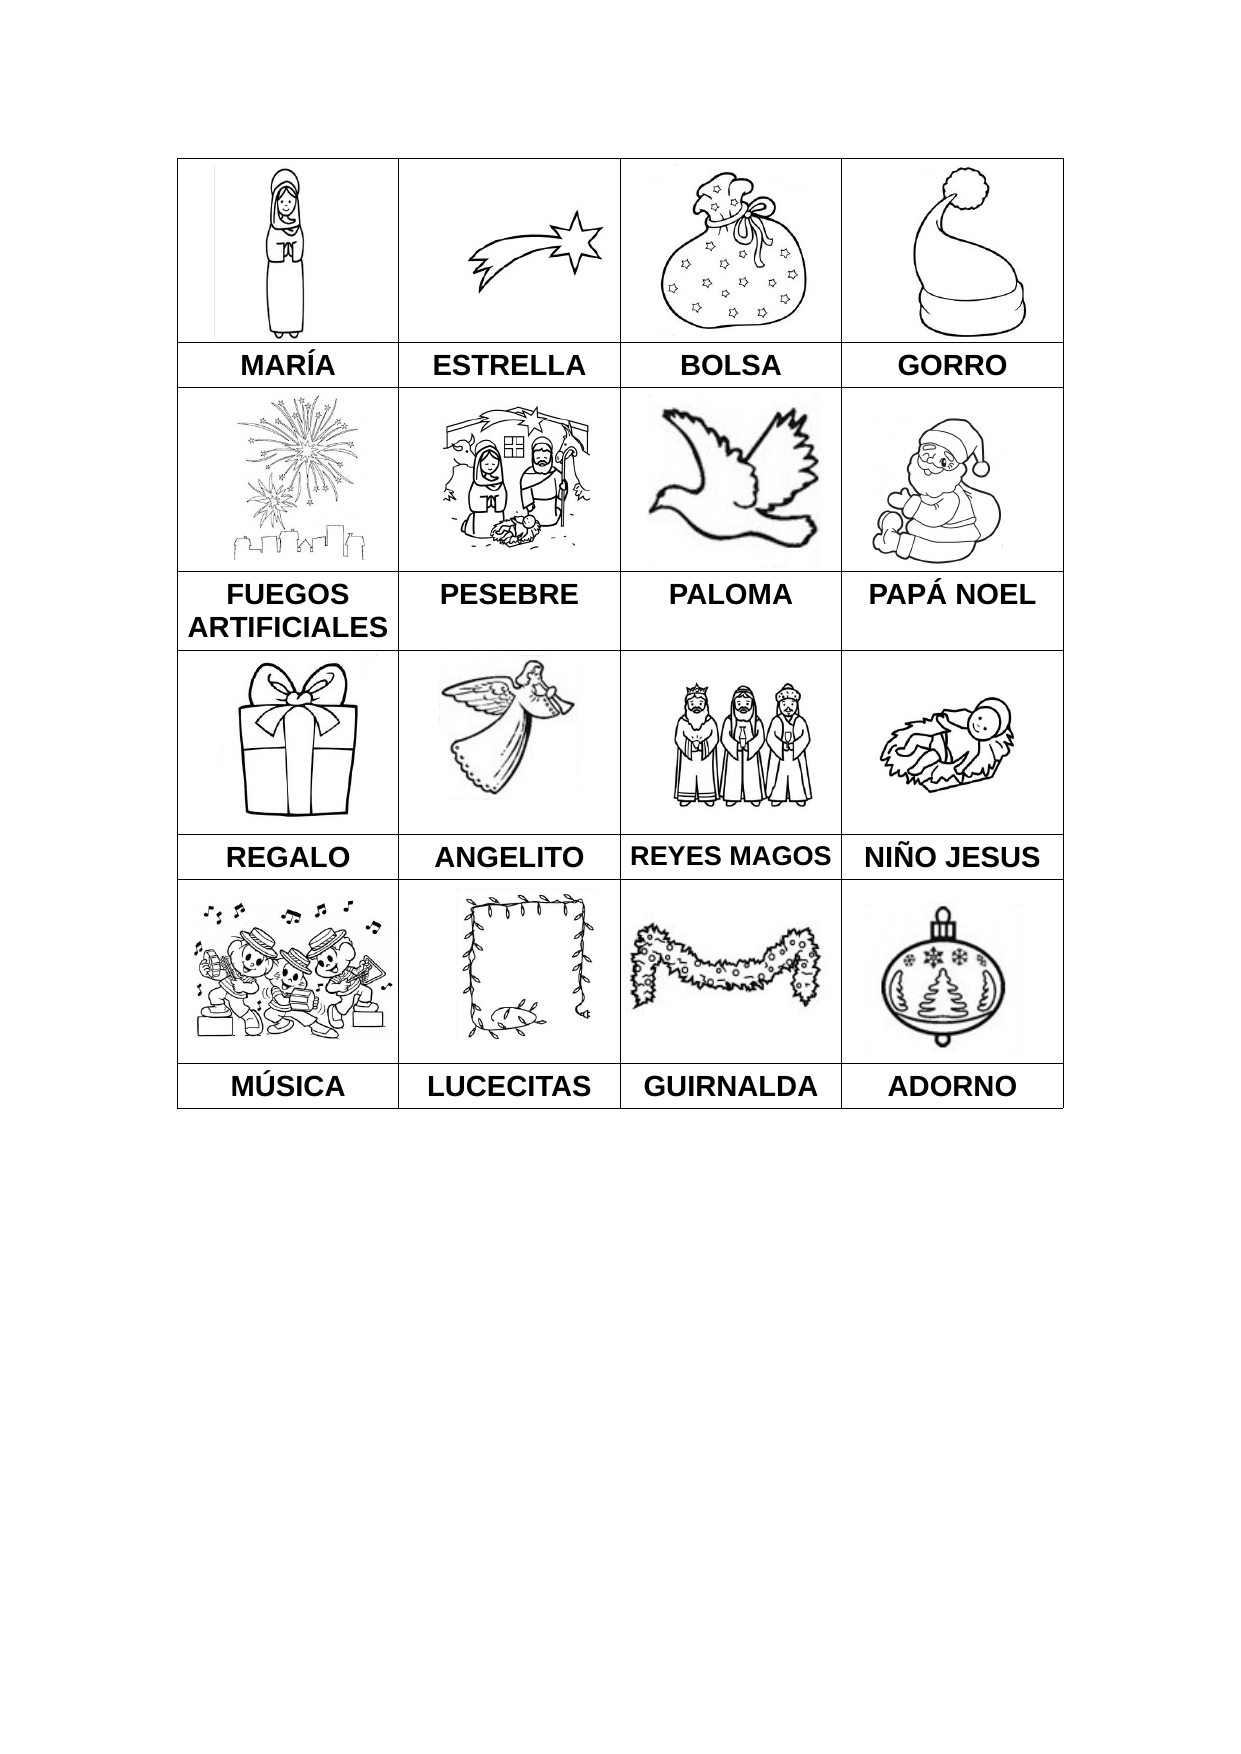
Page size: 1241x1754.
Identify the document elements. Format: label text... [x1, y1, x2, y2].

picture [864, 902, 1023, 1055]
table_cell [399, 388, 620, 571]
table_cell GUIRNALDA [621, 1064, 841, 1108]
picture [666, 659, 818, 826]
table_cell [621, 880, 841, 1063]
table_cell REGALO [178, 835, 398, 879]
table_header [178, 159, 398, 342]
picture [455, 888, 598, 1040]
picture [438, 655, 580, 801]
picture [466, 174, 607, 323]
picture [655, 164, 822, 336]
table_cell MÚSICA [178, 1064, 398, 1108]
picture [906, 164, 1033, 340]
table_cell [399, 880, 620, 1063]
picture [646, 393, 822, 568]
table_cell BOLSA [621, 343, 841, 387]
table_cell ESTRELLA [399, 343, 620, 387]
table_cell REYES MAGOS [621, 835, 841, 879]
table_cell [621, 651, 841, 834]
table_header [399, 159, 620, 342]
table_cell [842, 651, 1063, 834]
table_cell ANGELITO [399, 835, 620, 879]
table_cell [399, 651, 620, 834]
table_cell PESEBRE [399, 572, 620, 650]
picture [624, 903, 830, 1053]
picture [219, 655, 377, 829]
table_cell LUCECITAS [399, 1064, 620, 1108]
picture [214, 165, 378, 340]
picture [233, 395, 365, 560]
table_cell PAPÁ NOEL [842, 572, 1063, 650]
picture [872, 414, 1003, 569]
table_cell NIÑO JESUS [842, 835, 1063, 879]
table_header [842, 159, 1063, 342]
table_cell GORRO [842, 343, 1063, 387]
picture [188, 894, 395, 1041]
table_cell [178, 388, 398, 571]
table_header [621, 159, 841, 342]
picture [439, 396, 593, 561]
table_cell [842, 880, 1063, 1063]
table_cell [842, 388, 1063, 571]
table_cell ADORNO [842, 1064, 1063, 1108]
table_cell FUEGOS ARTIFICIALES [178, 572, 398, 650]
table_cell [178, 880, 398, 1063]
picture [870, 666, 1020, 828]
table_cell [178, 651, 398, 834]
table_cell MARÍA [178, 343, 398, 387]
table_cell [621, 388, 841, 571]
table_cell PALOMA [621, 572, 841, 650]
